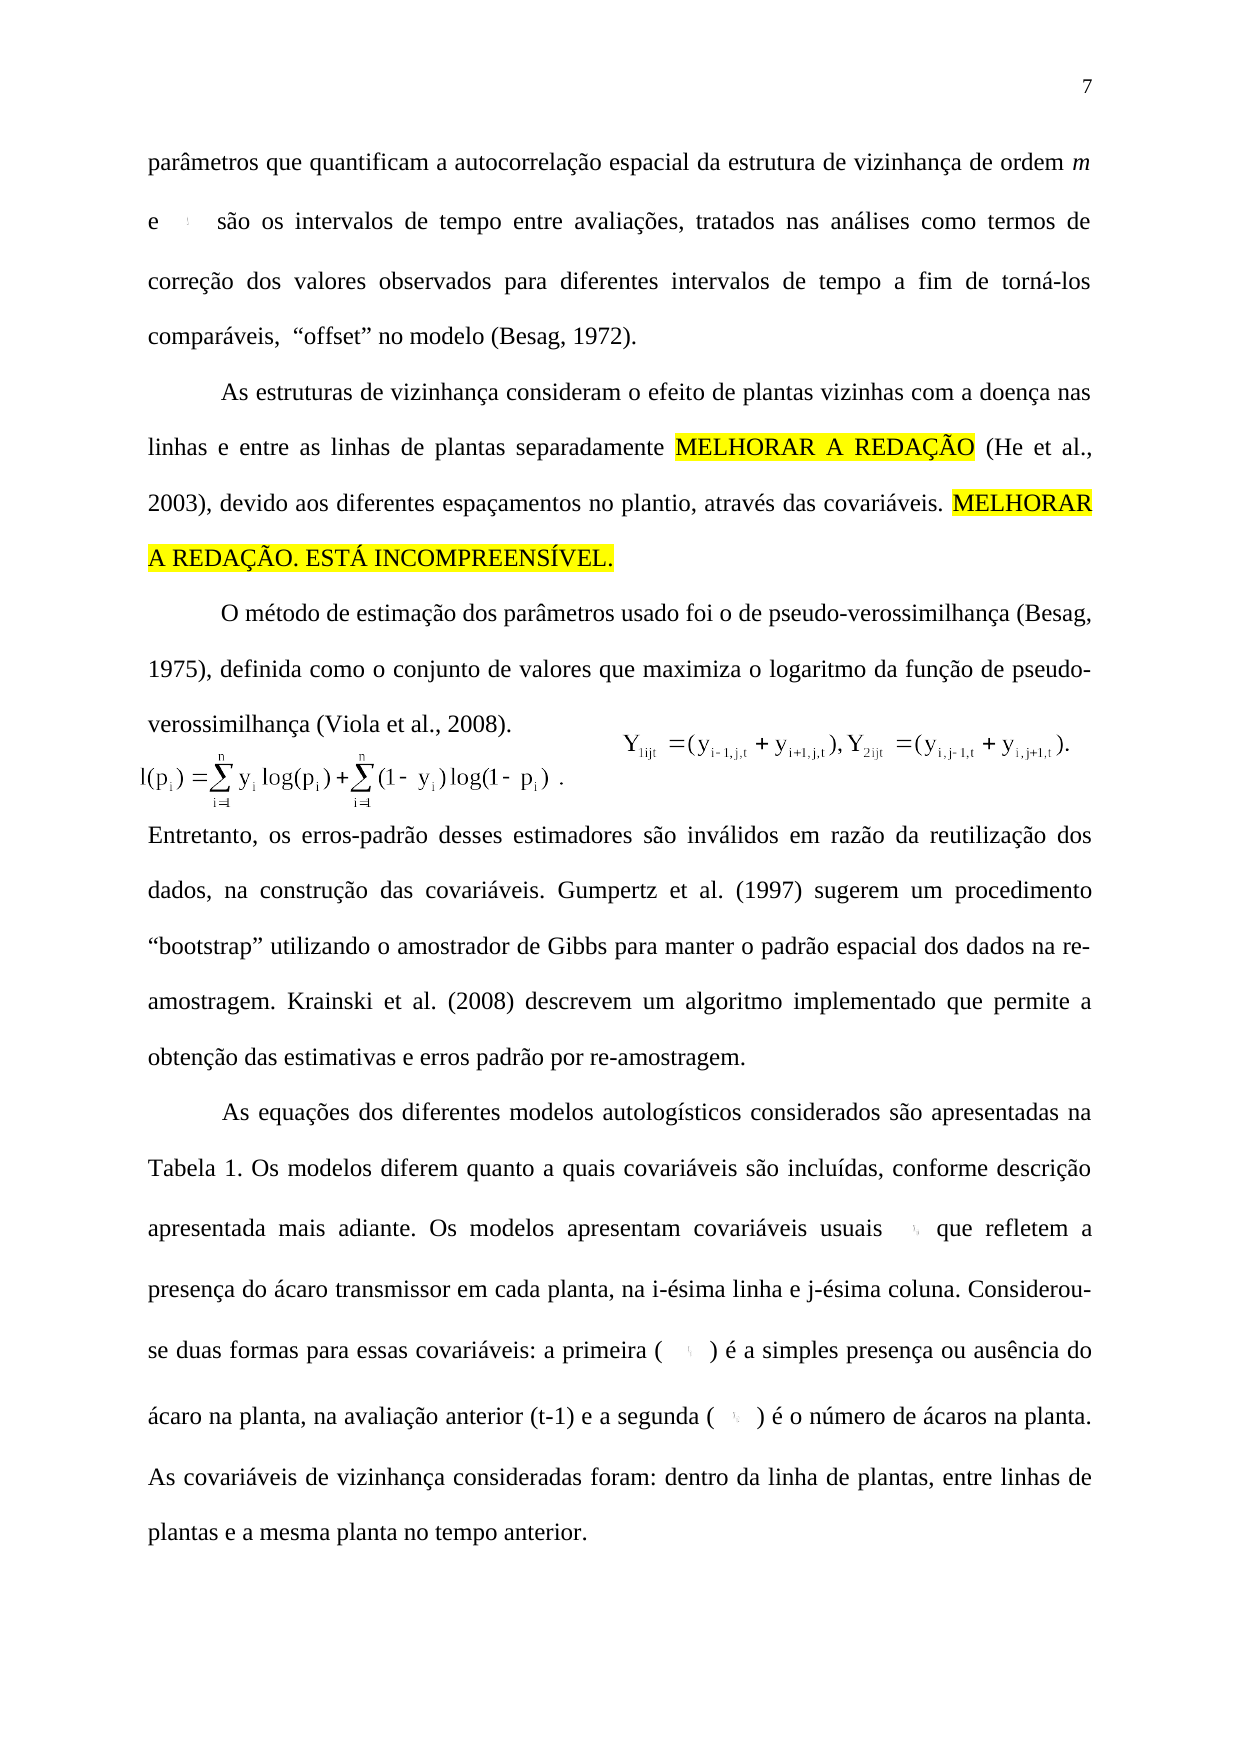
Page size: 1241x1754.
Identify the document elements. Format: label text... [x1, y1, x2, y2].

text Entretanto, os erros-padrão desses estimadores são inválidos em razão da reutilização dos dados, na construção das covariáveis. Gumpertz et al. (1997) sugerem um procedimento “bootstrap” utilizando o amostrador de Gibbs para manter o padrão espacial dos dados na re-amostragem. Krainski et al. (2008) descrevem um algoritmo implementado que permite a obtenção das estimativas e erros padrão por re-amostragem. [148, 821, 1092, 1071]
text As estruturas de vizinhança consideram o efeito de plantas vizinhas com a doença nas linhas e entre as linhas de plantas separadamente MELHORAR A REDAÇÃO (He et al., 2003), devido aos diferentes espaçamentos no plantio, através das covariáveis. MELHORAR A REDAÇÃO. ESTÁ INCOMPREENSÍVEL. [148, 378, 1092, 572]
text parâmetros que quantificam a autocorrelação espacial da estrutura de vizinhança de ordem m e são os intervalos de tempo entre avaliações, tratados nas análises como termos de correção dos valores observados para diferentes intervalos de tempo a fim de torná-los comparáveis, “offset” no modelo (Besag, 1972). [148, 148, 1092, 350]
text As equações dos diferentes modelos autologísticos considerados são apresentadas na Tabela 1. Os modelos diferem quanto a quais covariáveis são incluídas, conforme descrição apresentada mais adiante. Os modelos apresentam covariáveis usuais que refletem a presença do ácaro transmissor em cada planta, na i-ésima linha e j-ésima coluna. Considerou-se duas formas para essas covariáveis: a primeira ( ) é a simples presença ou ausência do ácaro na planta, na avaliação anterior (t-1) e a segunda () é o número de ácaros na planta. As covariáveis de vizinhança consideradas foram: dentro da linha de plantas, entre linhas de plantas e a mesma planta no tempo anterior. [148, 1098, 1092, 1546]
text O método de estimação dos parâmetros usado foi o de pseudo-verossimilhança (Besag, 1975), definida como o conjunto de valores que maximiza o logaritmo da função de pseudo-verossimilhança (Viola et al., 2008). [148, 599, 1092, 766]
